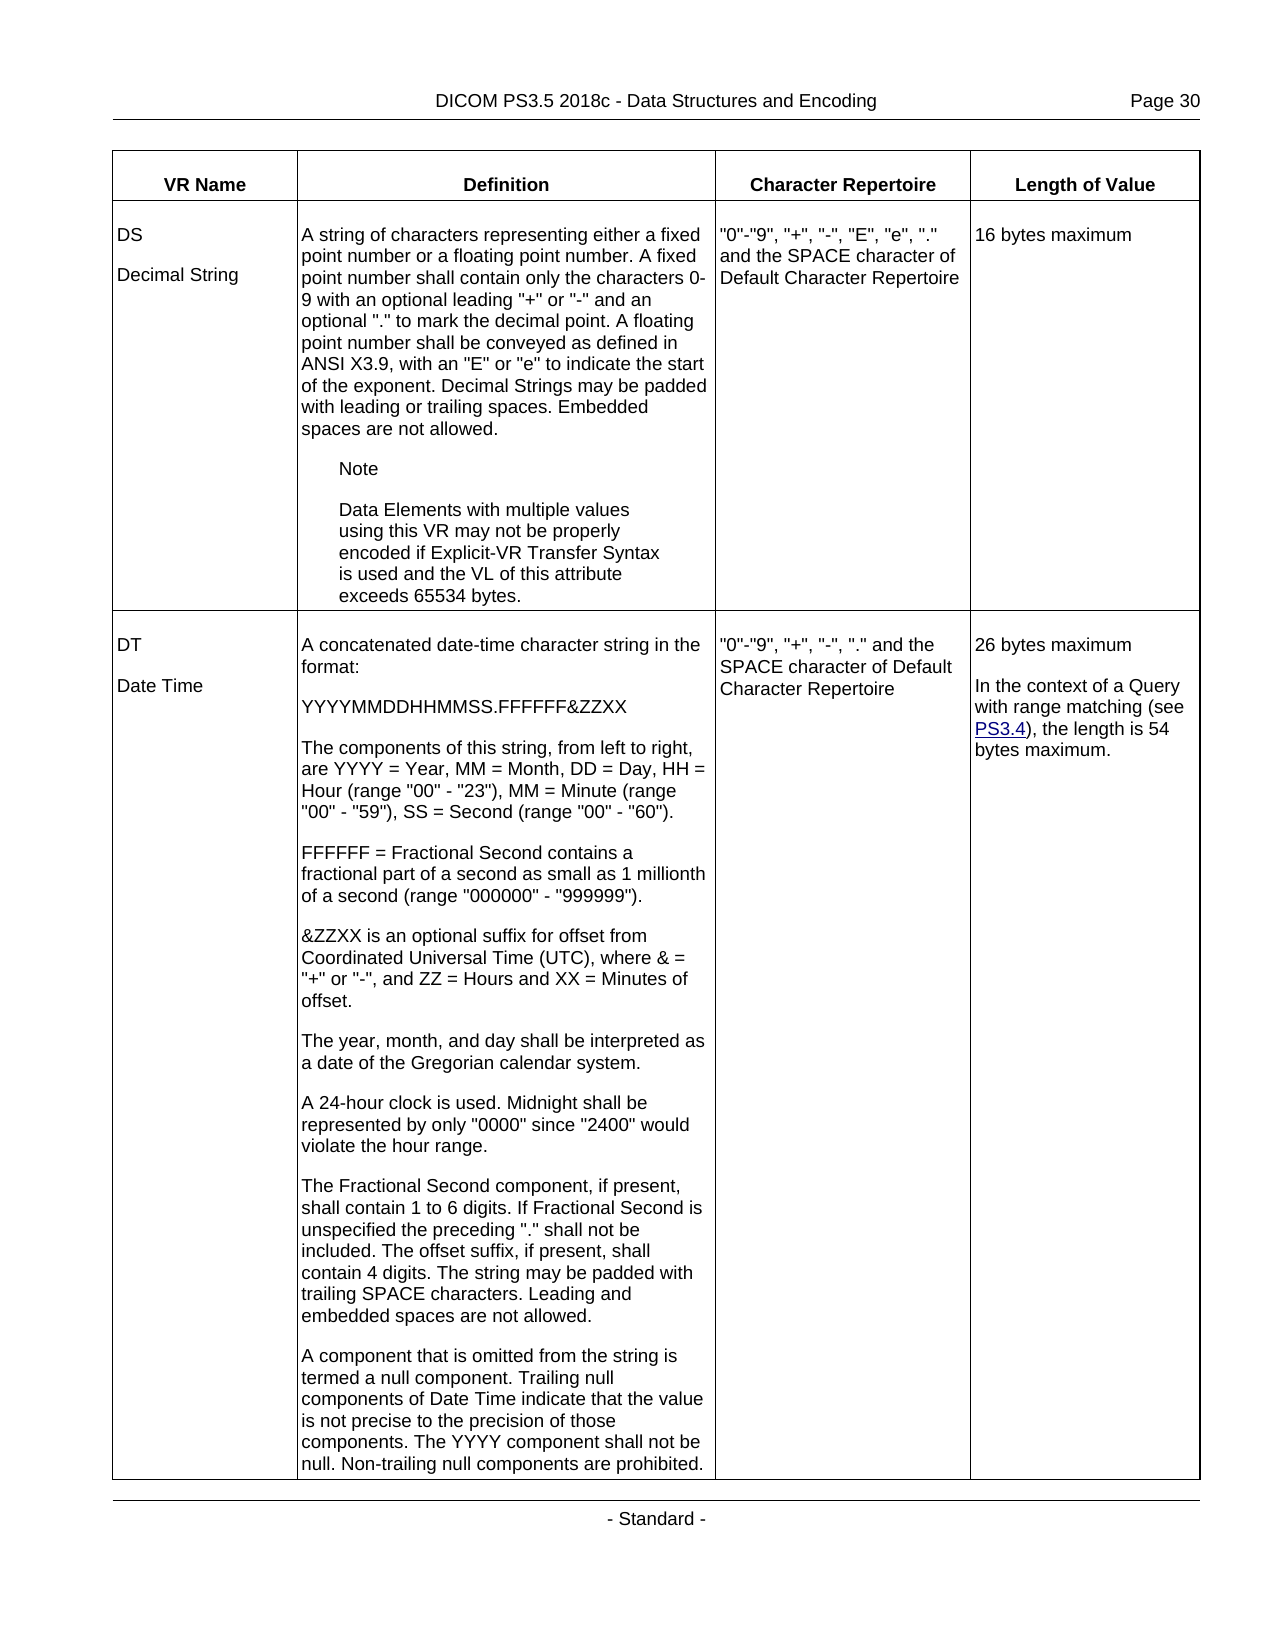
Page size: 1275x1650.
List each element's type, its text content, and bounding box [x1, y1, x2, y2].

table_header VR Name [113, 151, 297, 200]
table_header Length of Value [971, 151, 1199, 200]
table_cell "0"-"9", "+", "-", "." and the SPACE character of Default Character Repertoire [716, 611, 970, 1478]
table_cell DT Date Time [113, 611, 297, 1478]
table_header Character Repertoire [716, 151, 970, 200]
table_cell 26 bytes maximum In the context of a Query with range matching (see PS3.4), the length is 54 bytes maximum. [971, 611, 1199, 1478]
table_cell DS Decimal String [113, 201, 297, 610]
table_header Definition [298, 151, 715, 200]
table_cell 16 bytes maximum [971, 201, 1199, 610]
table_cell "0"-"9", "+", "-", "E", "e", "." and the SPACE character of Default Character Repertoire [716, 201, 970, 610]
table_cell A concatenated date-time character string in the format: YYYYMMDDHHMMSS.FFFFFF&ZZXX The components of this string, from left to right, are YYYY = Year, MM = Month, DD = Day, HH = Hour (range "00" - "23"), MM = Minute (range "00" - "59"), SS = Second (range "00" - "60"). FFFFFF = Fractional Second contains a fractional part of a second as small as 1 millionth of a second (range "000000" - "999999"). &ZZXX is an optional suffix for offset from Coordinated Universal Time (UTC), where & = "+" or "-", and ZZ = Hours and XX = Minutes of offset. The year, month, and day shall be interpreted as a date of the Gregorian calendar system. A 24-hour clock is used. Midnight shall be represented by only "0000" since "2400" would violate the hour range. The Fractional Second component, if present, shall contain 1 to 6 digits. If Fractional Second is unspecified the preceding "." shall not be included. The offset suffix, if present, shall contain 4 digits. The string may be padded with trailing SPACE characters. Leading and embedded spaces are not allowed. A component that is omitted from the string is termed a null component. Trailing null components of Date Time indicate that the value is not precise to the precision of those components. The YYYY component shall not be null. Non-trailing null components are prohibited. [298, 611, 715, 1478]
table_cell A string of characters representing either a fixed point number or a floating point number. A fixed point number shall contain only the characters 0-9 with an optional leading "+" or "-" and an optional "." to mark the decimal point. A floating point number shall be conveyed as defined in ANSI X3.9, with an "E" or "e" to indicate the start of the exponent. Decimal Strings may be padded with leading or trailing spaces. Embedded spaces are not allowed. Note Data Elements with multiple values using this VR may not be properly encoded if Explicit-VR Transfer Syntax is used and the VL of this attribute exceeds 65534 bytes. [298, 201, 715, 610]
